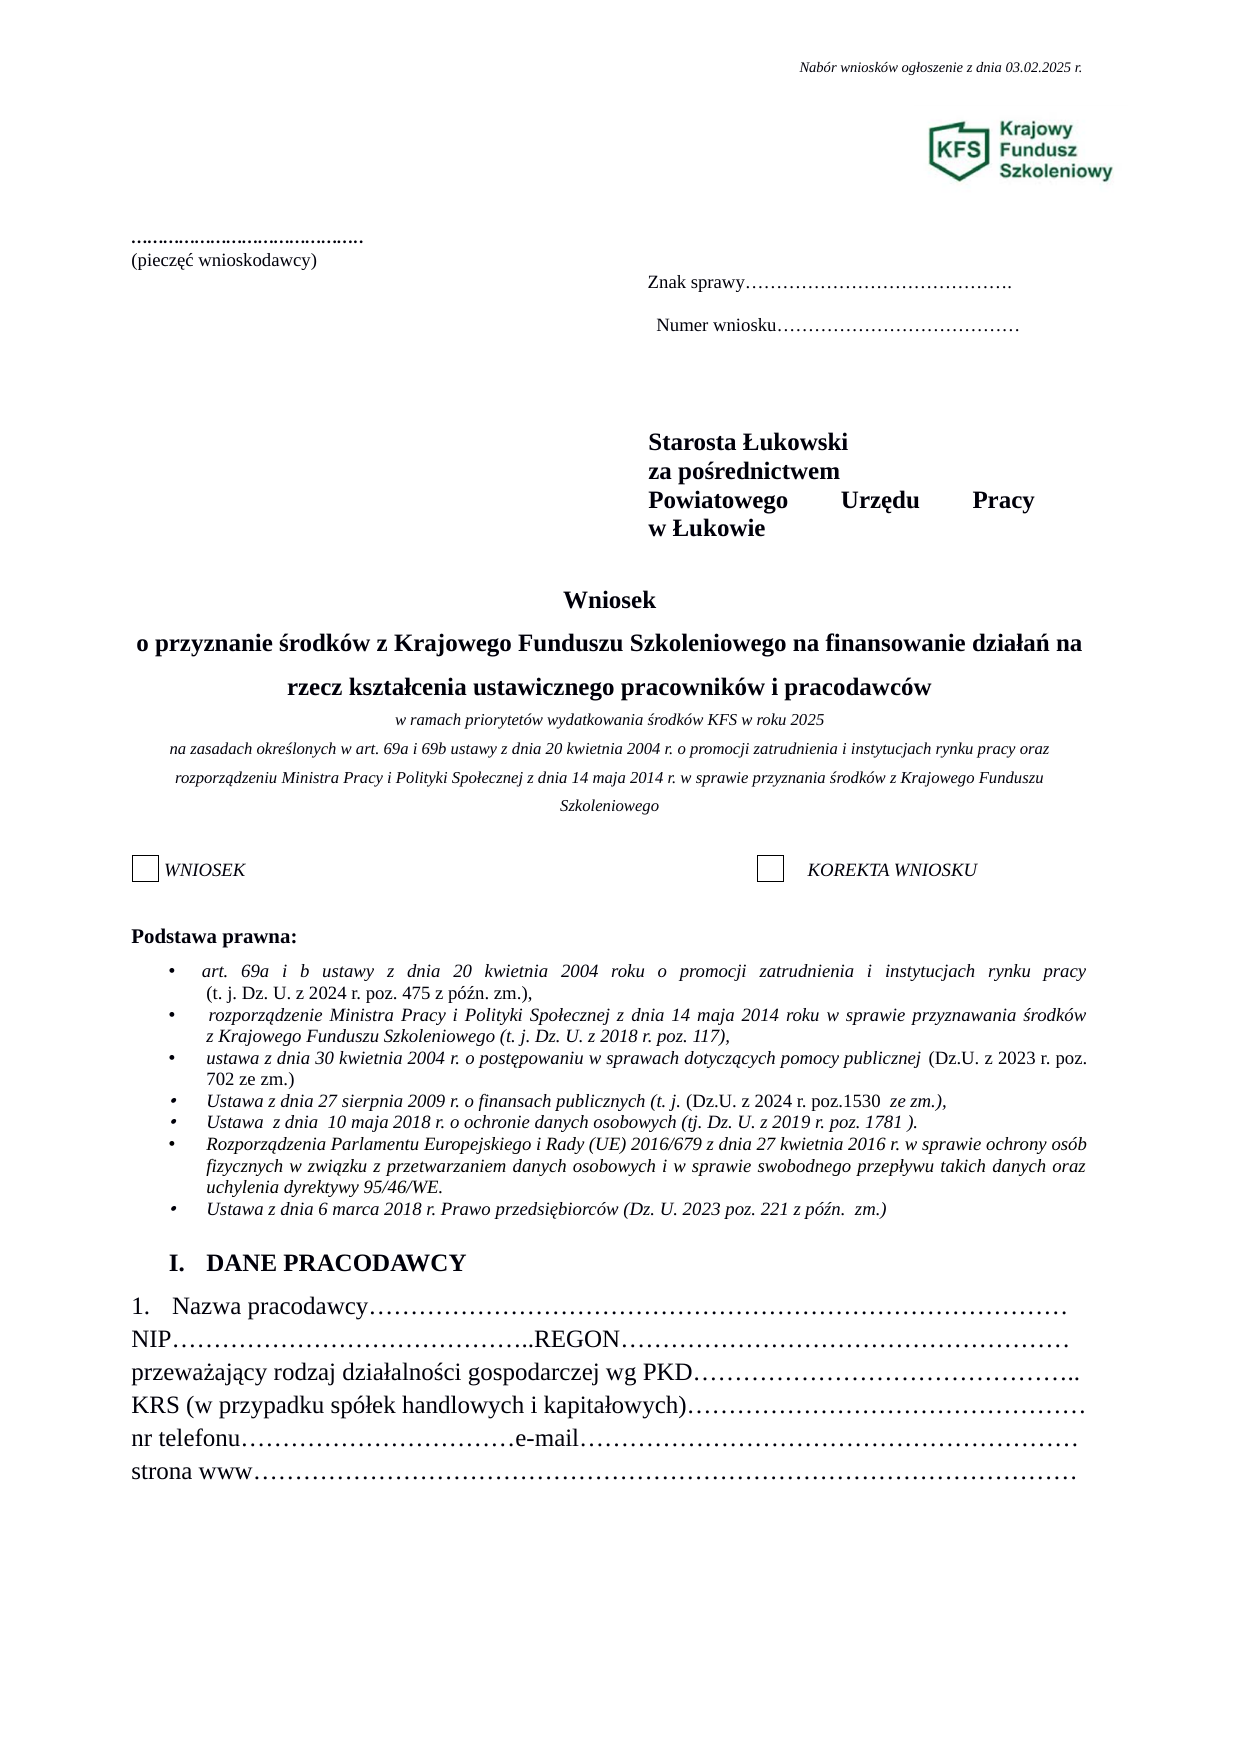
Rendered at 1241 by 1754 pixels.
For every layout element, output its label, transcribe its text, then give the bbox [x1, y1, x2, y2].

text na zasadach określonych w art. 69a i 69b ustawy z dnia 20 kwietnia 2004 r. o promocji zatrudnienia i instytucjach rynku pracy oraz rozporządzeniu Ministra Pracy i Polityki Społecznej z dnia 14 maja 2014 r. w sprawie przyznania środków z Krajowego Funduszu Szkoleniowego [131, 739, 1087, 815]
list rozporządzenie Ministra Pracy i Polityki Społecznej z dnia 14 maja 2014 roku w sprawie przyznawania środków z Krajowego Funduszu Szkoleniowego (t. j. Dz. U. z 2018 r. poz. 117), [169, 1003, 1087, 1047]
text za pośrednictwem [618, 456, 1087, 485]
list NIP……………………………………..REGON……………………………………………… [131, 1324, 1087, 1353]
text Powiatowego Urzędu Pracy w Łukowie [648, 485, 1087, 542]
picture [913, 105, 1128, 197]
text Podstawa prawna: [131, 924, 1087, 948]
text Wniosek [131, 585, 1087, 614]
list Ustawa z dnia 10 maja 2018 r. o ochronie danych osobowych (tj. Dz. U. z 2019 r. poz. 1781 ). [169, 1111, 1087, 1133]
list ustawa z dnia 30 kwietnia 2004 r. o postępowaniu w sprawach dotyczących pomocy publicznej (Dz.U. z 2023 r. poz. 702 ze zm.) [169, 1047, 1087, 1090]
text (pieczęć wnioskodawcy) [131, 249, 1087, 271]
list DANE PRACODAWCY [169, 1248, 1087, 1277]
list Ustawa z dnia 6 marca 2018 r. Prawo przedsiębiorców (Dz. U. 2023 poz. 221 z późn. zm.) [169, 1198, 1087, 1219]
text …………………………………….. [131, 221, 1087, 249]
text Numer wniosku………………………………… [131, 314, 1087, 336]
list KRS (w przypadku spółek handlowych i kapitałowych)………………………………………… [131, 1390, 1087, 1419]
text WNIOSEK KOREKTA WNIOSKU [131, 854, 1087, 882]
list Nazwa pracodawcy………………………………………………………………………… [131, 1291, 1087, 1320]
list nr telefonu……………………………e-mail…………………………………………………… [131, 1423, 1087, 1452]
text Starosta Łukowski [131, 427, 1087, 456]
text o przyznanie środków z Krajowego Funduszu Szkoleniowego na finansowanie działań na rzecz kształcenia ustawicznego pracowników i pracodawców w ramach priorytetów wydatkowania środków KFS w roku 2025 [131, 628, 1087, 729]
list przeważający rodzaj działalności gospodarczej wg PKD……………………………………….. [131, 1357, 1087, 1386]
list Ustawa z dnia 27 sierpnia 2009 r. o finansach publicznych (t. j. (Dz.U. z 2024 r. poz.1530 ze zm.), [169, 1090, 1087, 1111]
text Znak sprawy……………………………………. [574, 271, 1087, 292]
list strona www……………………………………………………………………………………… [131, 1456, 1087, 1485]
list art. 69a i b ustawy z dnia 20 kwietnia 2004 roku o promocji zatrudnienia i instytucjach rynku pracy (t. j. Dz. U. z 2024 r. poz. 475 z późn. zm.), [169, 960, 1087, 1003]
list Rozporządzenia Parlamentu Europejskiego i Rady (UE) 2016/679 z dnia 27 kwietnia 2016 r. w sprawie ochrony osób fizycznych w związku z przetwarzaniem danych osobowych i w sprawie swobodnego przepływu takich danych oraz uchylenia dyrektywy 95/46/WE. [169, 1133, 1087, 1198]
